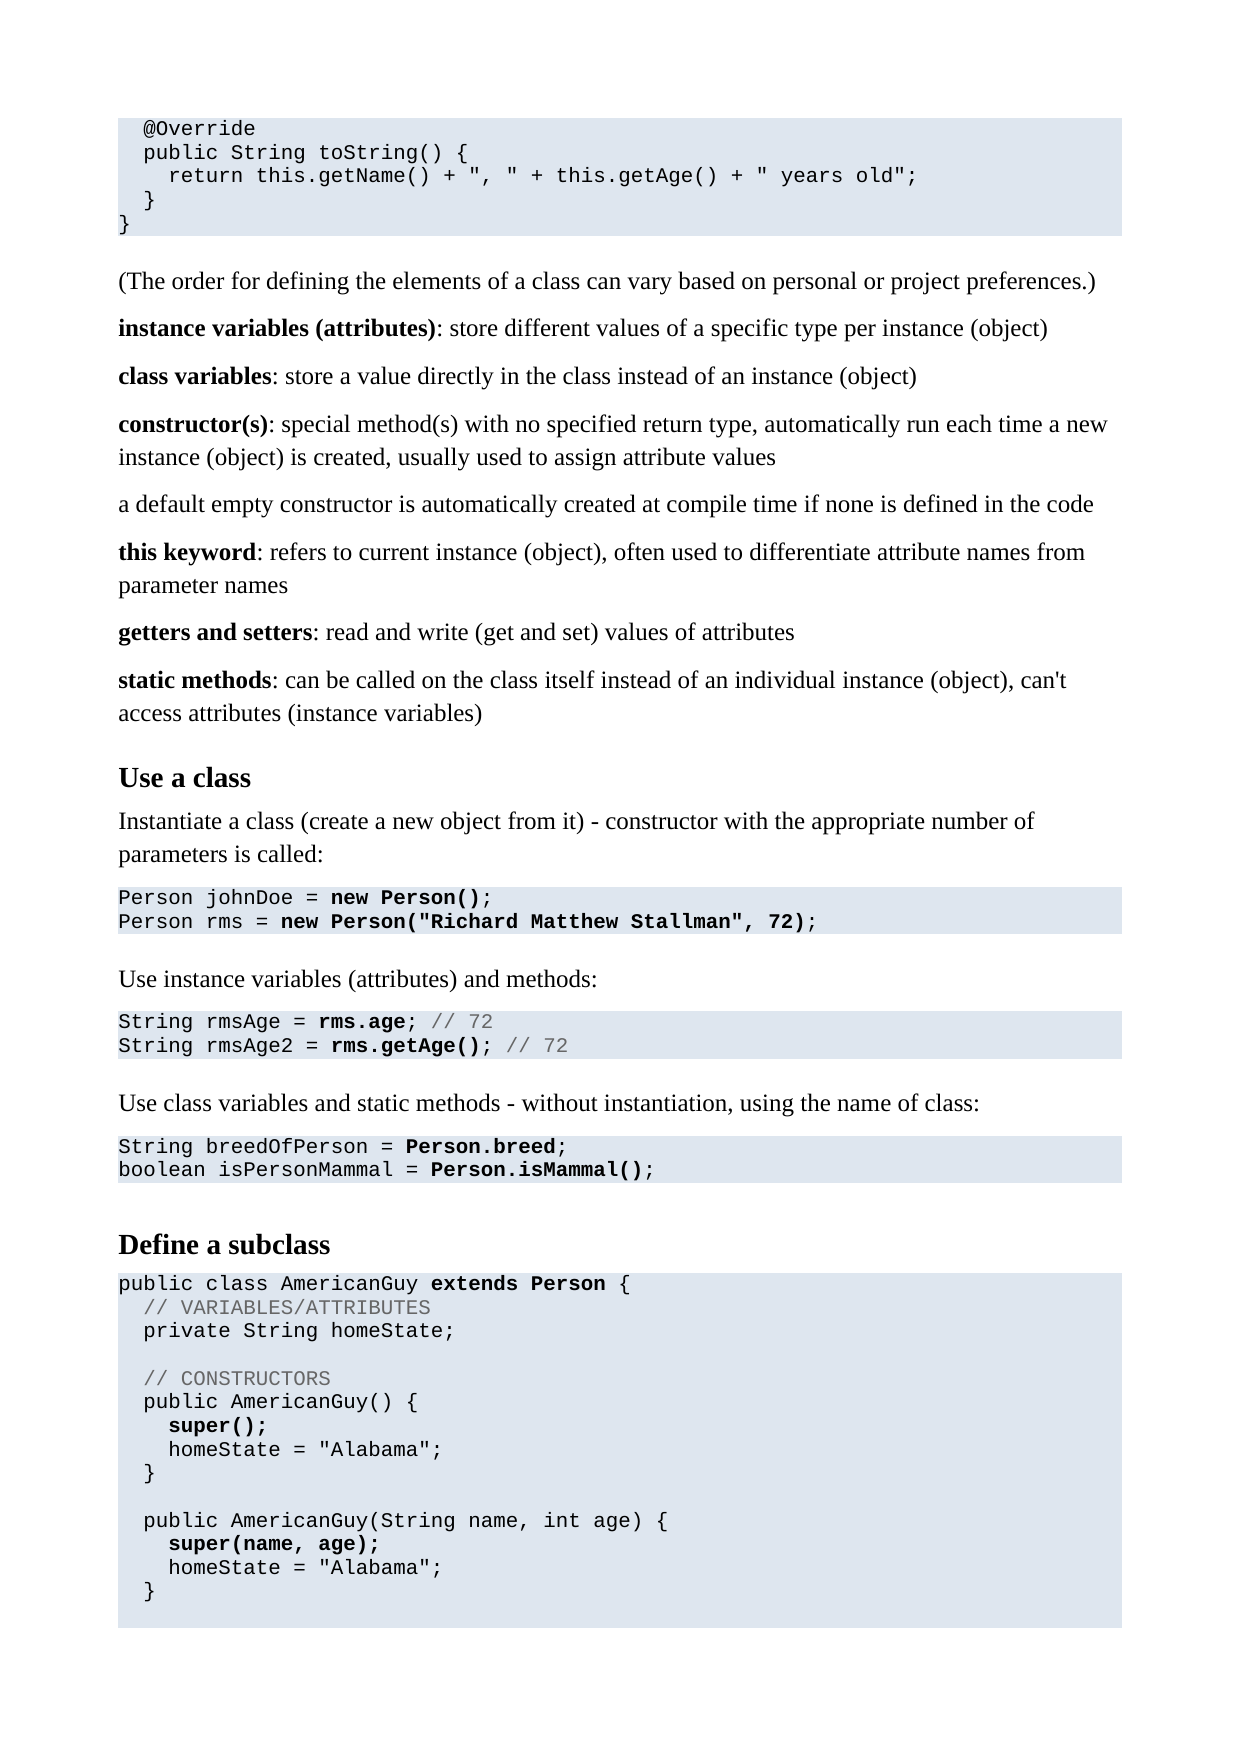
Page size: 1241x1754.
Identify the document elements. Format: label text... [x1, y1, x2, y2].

text Person johnDoe = new Person(); [118, 887, 1122, 911]
text Use instance variables (attributes) and methods: [118, 964, 1122, 992]
text a default empty constructor is automatically created at compile time if none is defined in the code [118, 489, 1122, 518]
text Use class variables and static methods - without instantiation, using the name of class: [118, 1088, 1122, 1117]
text } [118, 1581, 1122, 1604]
text instance variables (attributes): store different values of a specific type per instance (object) [118, 313, 1122, 342]
subtitle Use a class [118, 760, 1122, 794]
text (The order for defining the elements of a class can vary based on personal or project preferences.) [118, 266, 1122, 294]
text String breedOfPerson = Person.breed; [118, 1136, 1122, 1159]
text this keyword: refers to current instance (object), often used to differentiate attribute names from parameter names [118, 537, 1122, 599]
text } [118, 189, 1122, 213]
text homeState = "Alabama"; [118, 1557, 1122, 1581]
text String rmsAge2 = rms.getAge(); // 72 [118, 1035, 1122, 1059]
text class variables: store a value directly in the class instead of an instance (object) [118, 361, 1122, 390]
text // VARIABLES/ATTRIBUTES [118, 1297, 1122, 1320]
text Person rms = new Person("Richard Matthew Stallman", 72); [118, 911, 1122, 934]
text public String toString() { [118, 142, 1122, 165]
text public AmericanGuy() { [118, 1391, 1122, 1415]
text Instantiate a class (create a new object from it) - constructor with the appropriate number of parameters is called: [118, 806, 1122, 868]
text // CONSTRUCTORS [118, 1368, 1122, 1391]
text return this.getName() + ", " + this.getAge() + " years old"; [118, 165, 1122, 189]
text } [118, 213, 1122, 236]
text super(name, age); [118, 1533, 1122, 1557]
text homeState = "Alabama"; [118, 1439, 1122, 1462]
text } [118, 1462, 1122, 1486]
text getters and setters: read and write (get and set) values of attributes [118, 617, 1122, 646]
text public AmericanGuy(String name, int age) { [118, 1509, 1122, 1533]
text boolean isPersonMammal = Person.isMammal(); [118, 1159, 1122, 1183]
text super(); [118, 1415, 1122, 1439]
text private String homeState; [118, 1320, 1122, 1344]
text public class AmericanGuy extends Person { [118, 1273, 1122, 1297]
text static methods: can be called on the class itself instead of an individual instance (object), can't access attributes (instance variables) [118, 665, 1122, 727]
text String rmsAge = rms.age; // 72 [118, 1011, 1122, 1035]
subtitle Define a subclass [118, 1227, 1122, 1261]
text @Override [118, 118, 1122, 142]
text constructor(s): special method(s) with no specified return type, automatically run each time a new instance (object) is created, usually used to assign attribute values [118, 409, 1122, 470]
